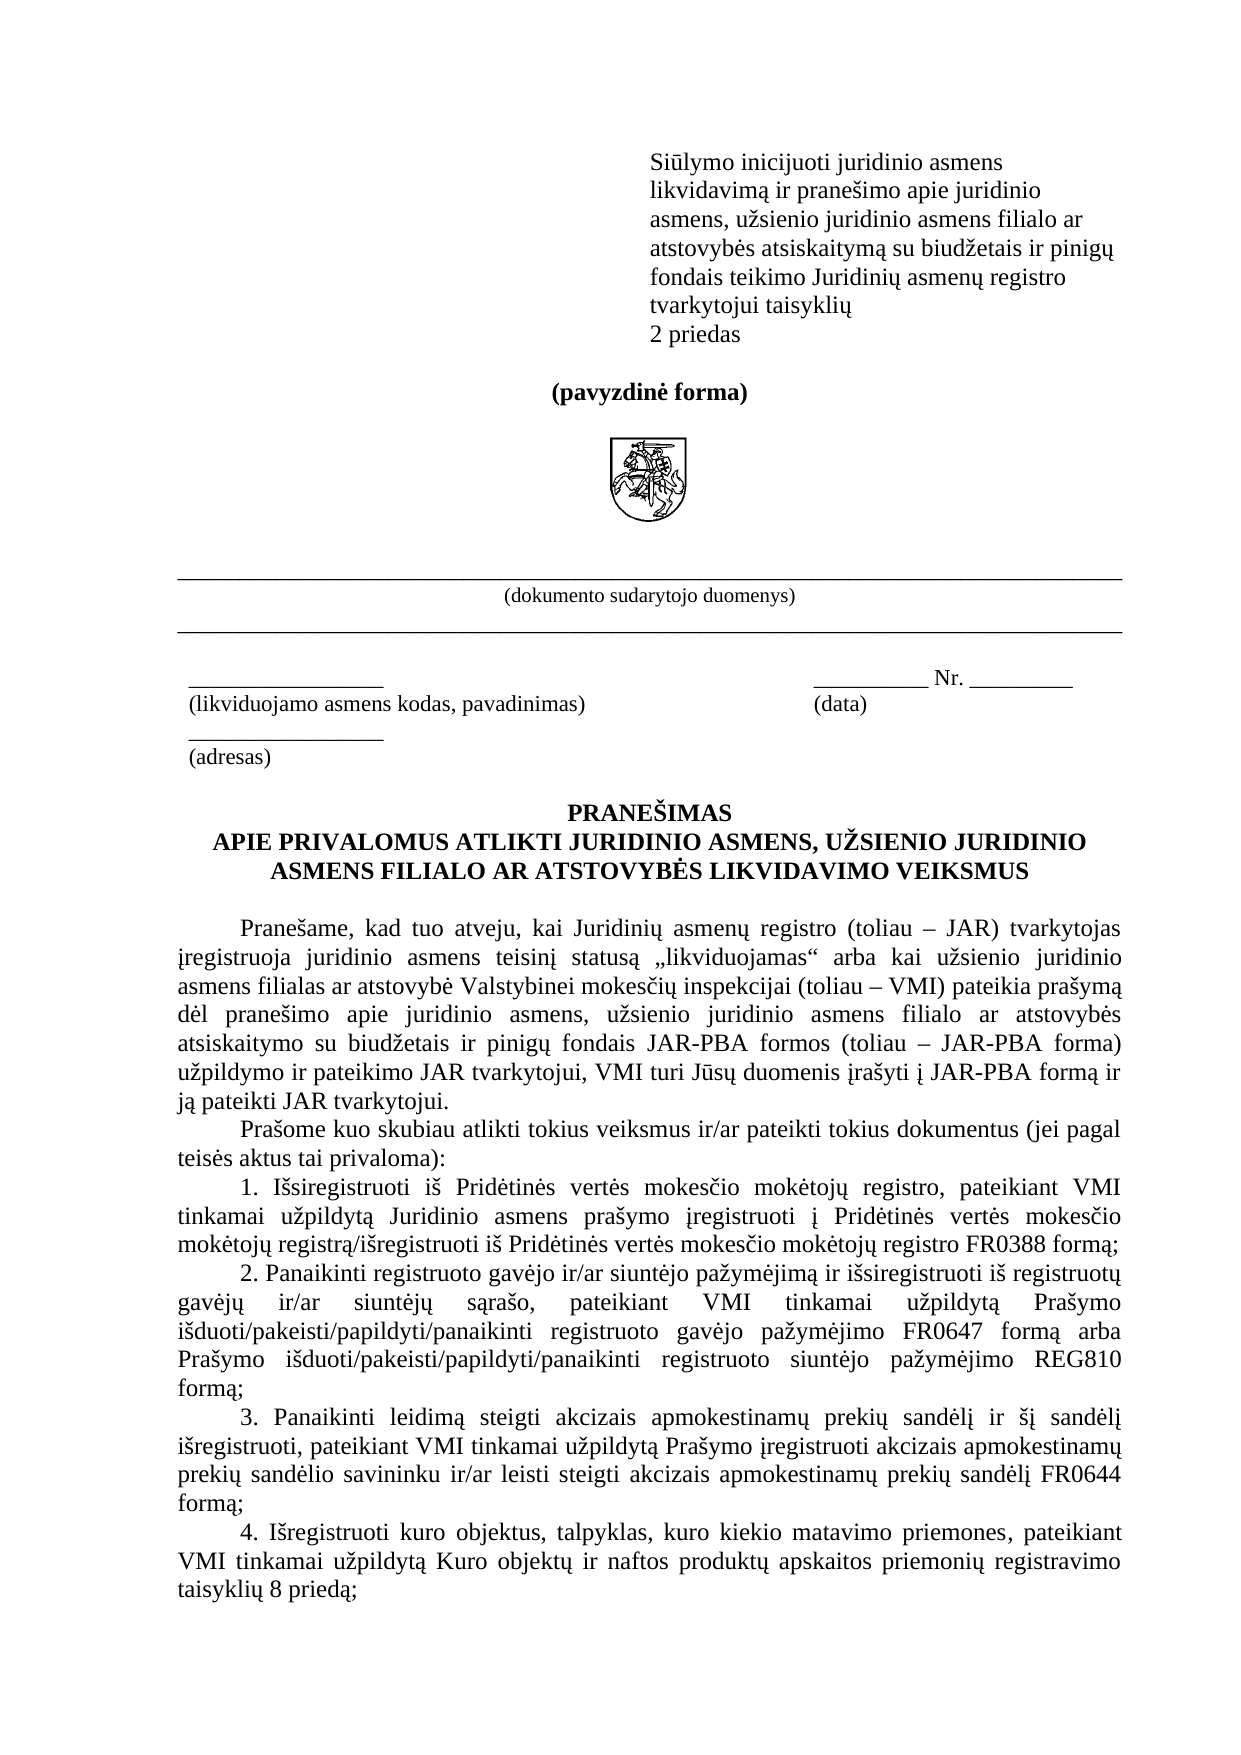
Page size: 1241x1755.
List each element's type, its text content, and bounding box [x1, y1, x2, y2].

text 2. Panaikinti registruoto gavėjo ir/ar siuntėjo pažymėjimą ir išsiregistruoti iš registruotų gavėjų ir/ar siuntėjų sąrašo, pateikiant VMI tinkamai užpildytą Prašymo išduoti/pakeisti/papildyti/panaikinti registruoto gavėjo pažymėjimo FR0647 formą arba Prašymo išduoti/pakeisti/papildyti/panaikinti registruoto siuntėjo pažymėjimo REG810 formą; [177, 1258, 1122, 1402]
text _ [177, 554, 1122, 579]
text PRANEŠIMAS [177, 798, 1122, 827]
text Siūlymo inicijuoti juridinio asmens likvidavimą ir pranešimo apie juridinio asmens, užsienio juridinio asmens filialo ar atstovybės atsiskaitymą su biudžetais ir pinigų fondais teikimo Juridinių asmenų registro tvarkytojui taisyklių [649, 147, 1122, 319]
text _ [177, 607, 1122, 632]
text 4. Išregistruoti kuro objektus, talpyklas, kuro kiekio matavimo priemones, pateikiant VMI tinkamai užpildytą Kuro objektų ir naftos produktų apskaitos priemonių registravimo taisyklių 8 priedą; [177, 1517, 1122, 1603]
table_header __________ Nr. _________ (data) [803, 664, 1122, 769]
text 1. Išsiregistruoti iš Pridėtinės vertės mokesčio mokėtojų registro, pateikiant VMI tinkamai užpildytą Juridinio asmens prašymo įregistruoti į Pridėtinės vertės mokesčio mokėtojų registrą/išregistruoti iš Pridėtinės vertės mokesčio mokėtojų registro FR0388 formą; [177, 1172, 1122, 1258]
text Pranešame, kad tuo atveju, kai Juridinių asmenų registro (toliau – JAR) tvarkytojas įregistruoja juridinio asmens teisinį statusą „likviduojamas“ arba kai užsienio juridinio asmens filialas ar atstovybė Valstybinei mokesčių inspekcijai (toliau – VMI) pateikia prašymą dėl pranešimo apie juridinio asmens, užsienio juridinio asmens filialo ar atstovybės atsiskaitymo su biudžetais ir pinigų fondais JAR-PBA formos (toliau – JAR-PBA forma) užpildymo ir pateikimo JAR tvarkytojui, VMI turi Jūsų duomenis įrašyti į JAR-PBA formą ir ją pateikti JAR tvarkytojui. [177, 913, 1122, 1114]
text APIE PRIVALOMUS ATLIKTI JURIDINIO ASMENS, užsienio juridinio asmens filialo ar atstovybės LIKVIDAVIMO VEIKSMUS [177, 827, 1122, 884]
text (pavyzdinė forma) [177, 377, 1122, 406]
text 3. Panaikinti leidimą steigti akcizais apmokestinamų prekių sandėlį ir šį sandėlį išregistruoti, pateikiant VMI tinkamai užpildytą Prašymo įregistruoti akcizais apmokestinamų prekių sandėlio savininku ir/ar leisti steigti akcizais apmokestinamų prekių sandėlį FR0644 formą; [177, 1402, 1122, 1517]
table_header [656, 664, 802, 769]
text Prašome kuo skubiau atlikti tokius veiksmus ir/ar pateikti tokius dokumentus (jei pagal teisės aktus tai privaloma): [177, 1114, 1122, 1172]
table_header _________________ (likviduojamo asmens kodas, pavadinimas) _________________ (adresas) [177, 664, 656, 769]
text 2 priedas [649, 319, 1122, 348]
text (dokumento sudarytojo duomenys) [177, 582, 1122, 607]
